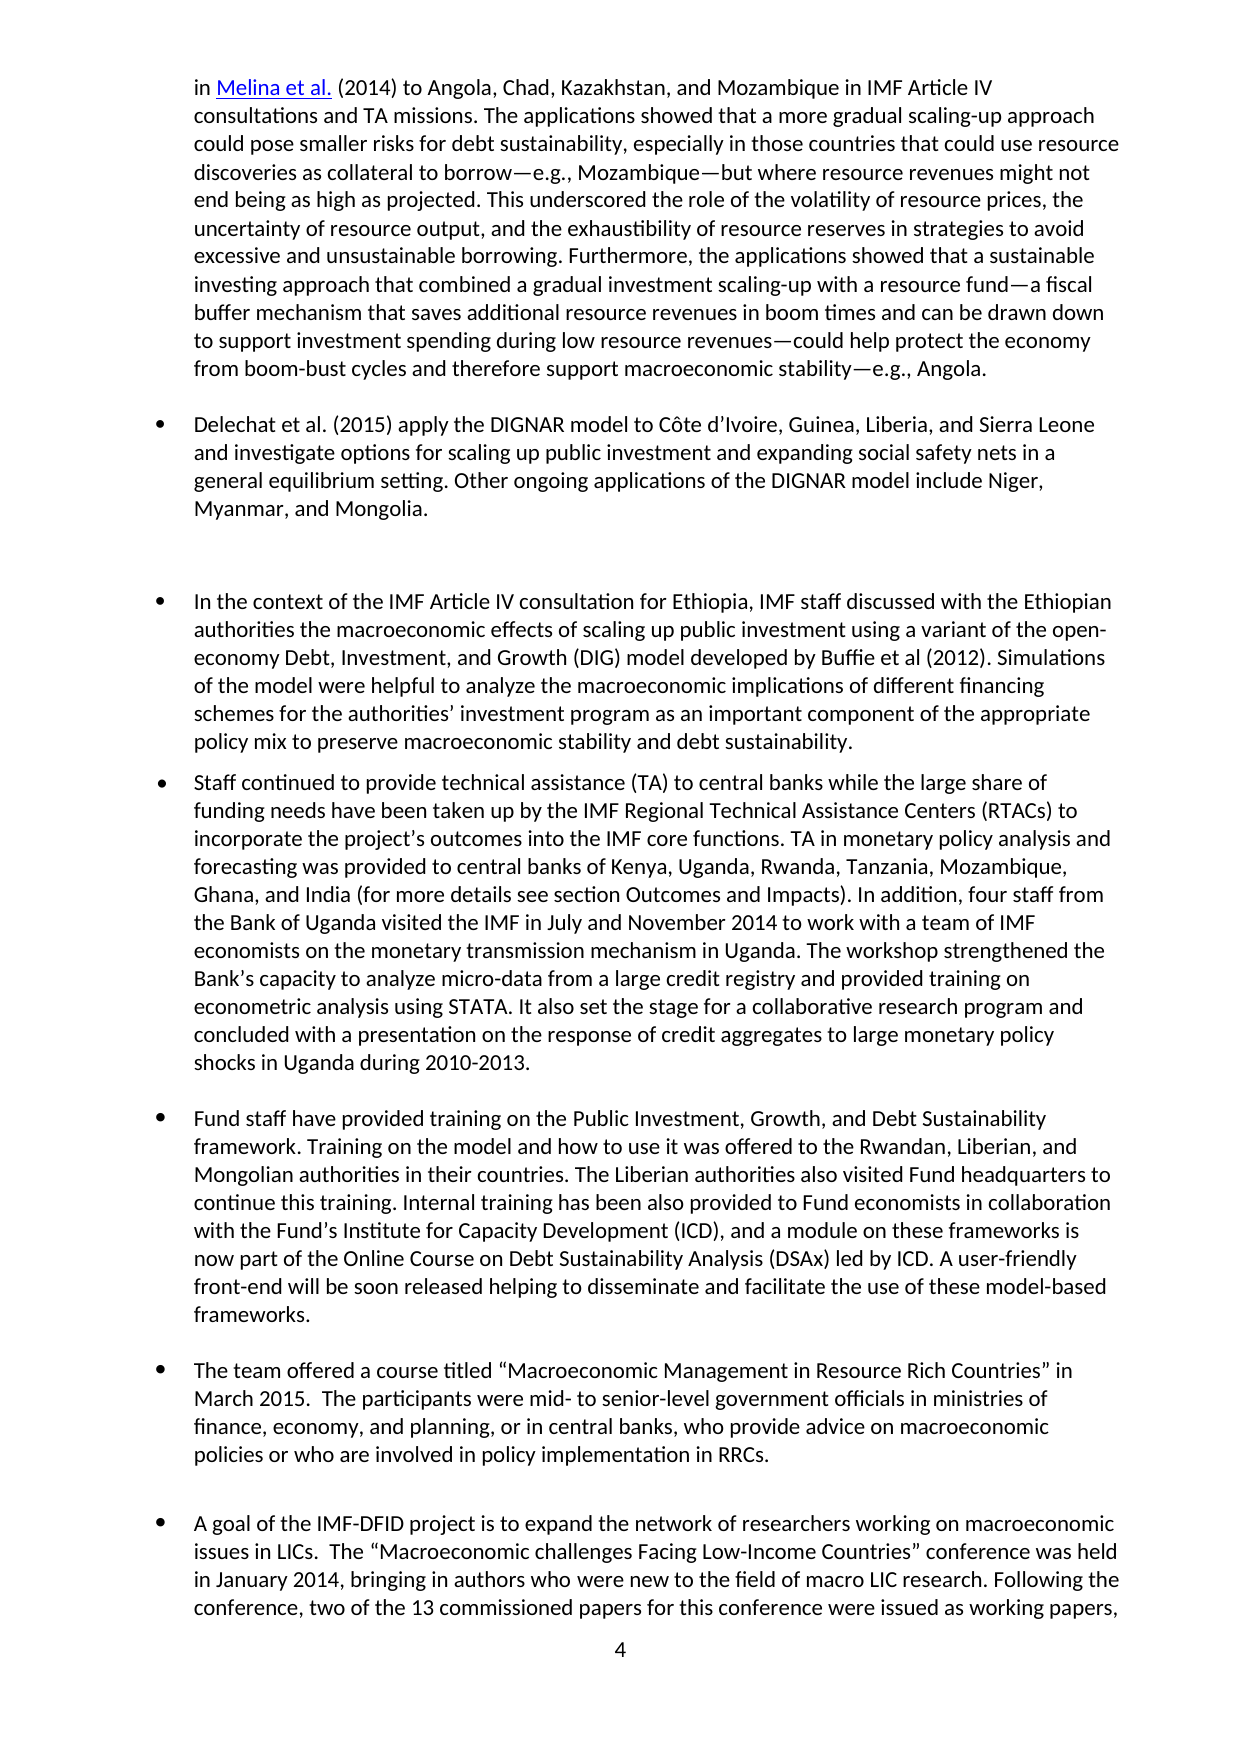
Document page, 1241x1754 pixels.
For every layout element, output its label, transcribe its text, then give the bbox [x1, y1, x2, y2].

list Fund staff have provided training on the Public Investment, Growth, and Debt Sustainability framework. Training on the model and how to use it was offered to the Rwandan, Liberian, and Mongolian authorities in their countries. The Liberian authorities also visited Fund headquarters to continue this training. Internal training has been also provided to Fund economists in collaboration with the Fund’s Institute for Capacity Development (ICD), and a module on these frameworks is now part of the Online Course on Debt Sustainability Analysis (DSAx) led by ICD. A user-friendly front-end will be soon released helping to disseminate and facilitate the use of these model-based frameworks. [156, 1104, 1122, 1328]
list In the context of the IMF Article IV consultation for Ethiopia, IMF staff discussed with the Ethiopian authorities the macroeconomic effects of scaling up public investment using a variant of the open-economy Debt, Investment, and Growth (DIG) model developed by Buffie et al (2012). Simulations of the model were helpful to analyze the macroeconomic implications of different financing schemes for the authorities’ investment program as an important component of the appropriate policy mix to preserve macroeconomic stability and debt sustainability. [156, 587, 1122, 756]
list A goal of the IMF-DFID project is to expand the network of researchers working on macroeconomic issues in LICs. The “Macroeconomic challenges Facing Low-Income Countries” conference was held in January 2014, bringing in authors who were new to the field of macro LIC research. Following the conference, two of the 13 commissioned papers for this conference were issued as working papers, [156, 1509, 1122, 1621]
text • Staff continued to provide technical assistance (TA) to central banks while the large share of funding needs have been taken up by the IMF Regional Technical Assistance Centers (RTACs) to incorporate the project’s outcomes into the IMF core functions. TA in monetary policy analysis and forecasting was provided to central banks of Kenya, Uganda, Rwanda, Tanzania, Mozambique, Ghana, and India (for more details see section Outcomes and Impacts). In addition, four staff from the Bank of Uganda visited the IMF in July and November 2014 to work with a team of IMF economists on the monetary transmission mechanism in Uganda. The workshop strengthened the Bank’s capacity to analyze micro-data from a large credit registry and provided training on econometric analysis using STATA. It also set the stage for a collaborative research program and concluded with a presentation on the response of credit aggregates to large monetary policy shocks in Uganda during 2010-2013. [156, 768, 1122, 1076]
list The team offered a course titled “Macroeconomic Management in Resource Rich Countries” in March 2015. The participants were mid- to senior-level government officials in ministries of finance, economy, and planning, or in central banks, who provide advice on macroeconomic policies or who are involved in policy implementation in RRCs. [156, 1356, 1122, 1468]
list in Melina et al. (2014) to Angola, Chad, Kazakhstan, and Mozambique in IMF Article IV consultations and TA missions. The applications showed that a more gradual scaling-up approach could pose smaller risks for debt sustainability, especially in those countries that could use resource discoveries as collateral to borrow—e.g., Mozambique—but where resource revenues might not end being as high as projected. This underscored the role of the volatility of resource prices, the uncertainty of resource output, and the exhaustibility of resource reserves in strategies to avoid excessive and unsustainable borrowing. Furthermore, the applications showed that a sustainable investing approach that combined a gradual investment scaling-up with a resource fund—a fiscal buffer mechanism that saves additional resource revenues in boom times and can be drawn down to support investment spending during low resource revenues—could help protect the economy from boom-bust cycles and therefore support macroeconomic stability—e.g., Angola. [156, 73, 1122, 382]
list Delechat et al. (2015) apply the DIGNAR model to Côte d’Ivoire, Guinea, Liberia, and Sierra Leone and investigate options for scaling up public investment and expanding social safety nets in a general equilibrium setting. Other ongoing applications of the DIGNAR model include Niger, Myanmar, and Mongolia. [156, 410, 1122, 522]
